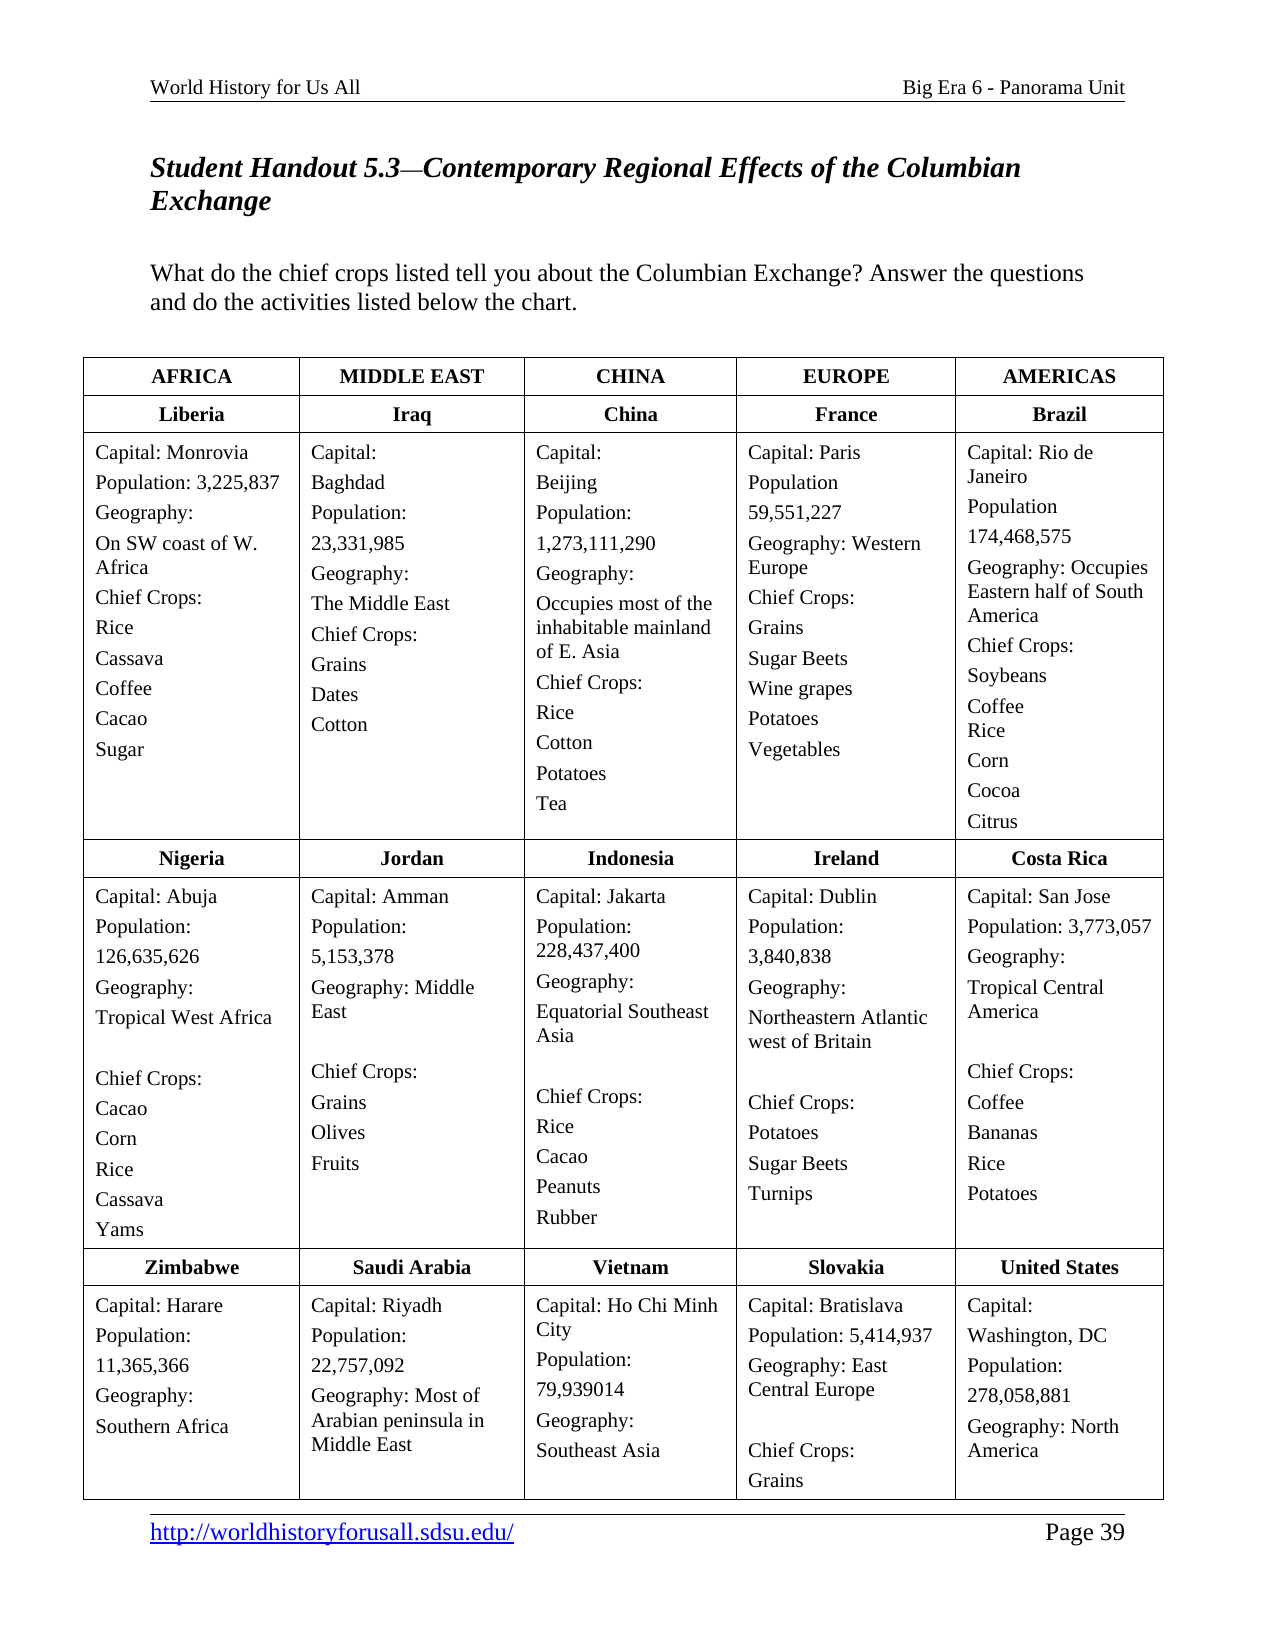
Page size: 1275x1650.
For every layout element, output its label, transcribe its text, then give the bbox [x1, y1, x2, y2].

table_header EUROPE [737, 358, 955, 395]
table_cell Capital: Riyadh Population: 22,757,092 Geography: Most of Arabian peninsula in Middle East [300, 1286, 524, 1498]
table_cell Capital: Amman Population: 5,153,378 Geography: Middle East Chief Crops: Grains Olives Fruits [300, 878, 524, 1248]
table_cell Capital: Beijing Population: 1,273,111,290 Geography: Occupies most of the inhabitable mainland of E. Asia Chief Crops: Rice Cotton Potatoes Tea [525, 433, 736, 839]
table_cell Jordan [300, 840, 524, 877]
table_cell Capital: Ho Chi Minh City Population: 79,939014 Geography: Southeast Asia [525, 1286, 736, 1498]
table_cell Brazil [956, 396, 1163, 432]
table_cell China [525, 396, 736, 432]
table_header AFRICA [84, 358, 299, 395]
table_cell Zimbabwe [84, 1249, 299, 1285]
table_cell Nigeria [84, 840, 299, 877]
table_cell Capital: Baghdad Population: 23,331,985 Geography: The Middle East Chief Crops: Grains Dates Cotton [300, 433, 524, 839]
table_cell Capital: Monrovia Population: 3,225,837 Geography: On SW coast of W. Africa Chief Crops: Rice Cassava Coffee Cacao Sugar [84, 433, 299, 839]
table_cell Capital: Rio de Janeiro Population 174,468,575 Geography: Occupies Eastern half of South America Chief Crops: Soybeans Coffee Rice Corn Cocoa Citrus [956, 433, 1163, 839]
table_cell Slovakia [737, 1249, 955, 1285]
text What do the chief crops listed tell you about the Columbian Exchange? Answer the questions and do the activities listed below the chart. [150, 258, 1125, 316]
text Student Handout 5.3—Contemporary Regional Effects of the Columbian Exchange [150, 150, 1125, 217]
table_cell Capital: Harare Population: 11,365,366 Geography: Southern Africa [84, 1286, 299, 1498]
table_cell Capital: San Jose Population: 3,773,057 Geography: Tropical Central America Chief Crops: Coffee Bananas Rice Potatoes [956, 878, 1163, 1248]
table_cell Capital: Dublin Population: 3,840,838 Geography: Northeastern Atlantic west of Britain Chief Crops: Potatoes Sugar Beets Turnips [737, 878, 955, 1248]
table_header AMERICAS [956, 358, 1163, 395]
table_cell Capital: Paris Population 59,551,227 Geography: Western Europe Chief Crops: Grains Sugar Beets Wine grapes Potatoes Vegetables [737, 433, 955, 839]
table_cell Liberia [84, 396, 299, 432]
table_cell Costa Rica [956, 840, 1163, 877]
table_header CHINA [525, 358, 736, 395]
table_cell Saudi Arabia [300, 1249, 524, 1285]
table_cell Capital: Jakarta Population: 228,437,400 Geography: Equatorial Southeast Asia Chief Crops: Rice Cacao Peanuts Rubber [525, 878, 736, 1248]
table_cell Indonesia [525, 840, 736, 877]
table_cell Capital: Abuja Population: 126,635,626 Geography: Tropical West Africa Chief Crops: Cacao Corn Rice Cassava Yams [84, 878, 299, 1248]
table_cell France [737, 396, 955, 432]
table_cell Capital: Washington, DC Population: 278,058,881 Geography: North America [956, 1286, 1163, 1498]
table_cell Capital: Bratislava Population: 5,414,937 Geography: East Central Europe Chief Crops: Grains [737, 1286, 955, 1498]
table_cell Vietnam [525, 1249, 736, 1285]
table_cell United States [956, 1249, 1163, 1285]
table_cell Ireland [737, 840, 955, 877]
table_cell Iraq [300, 396, 524, 432]
table_header MIDDLE EAST [300, 358, 524, 395]
